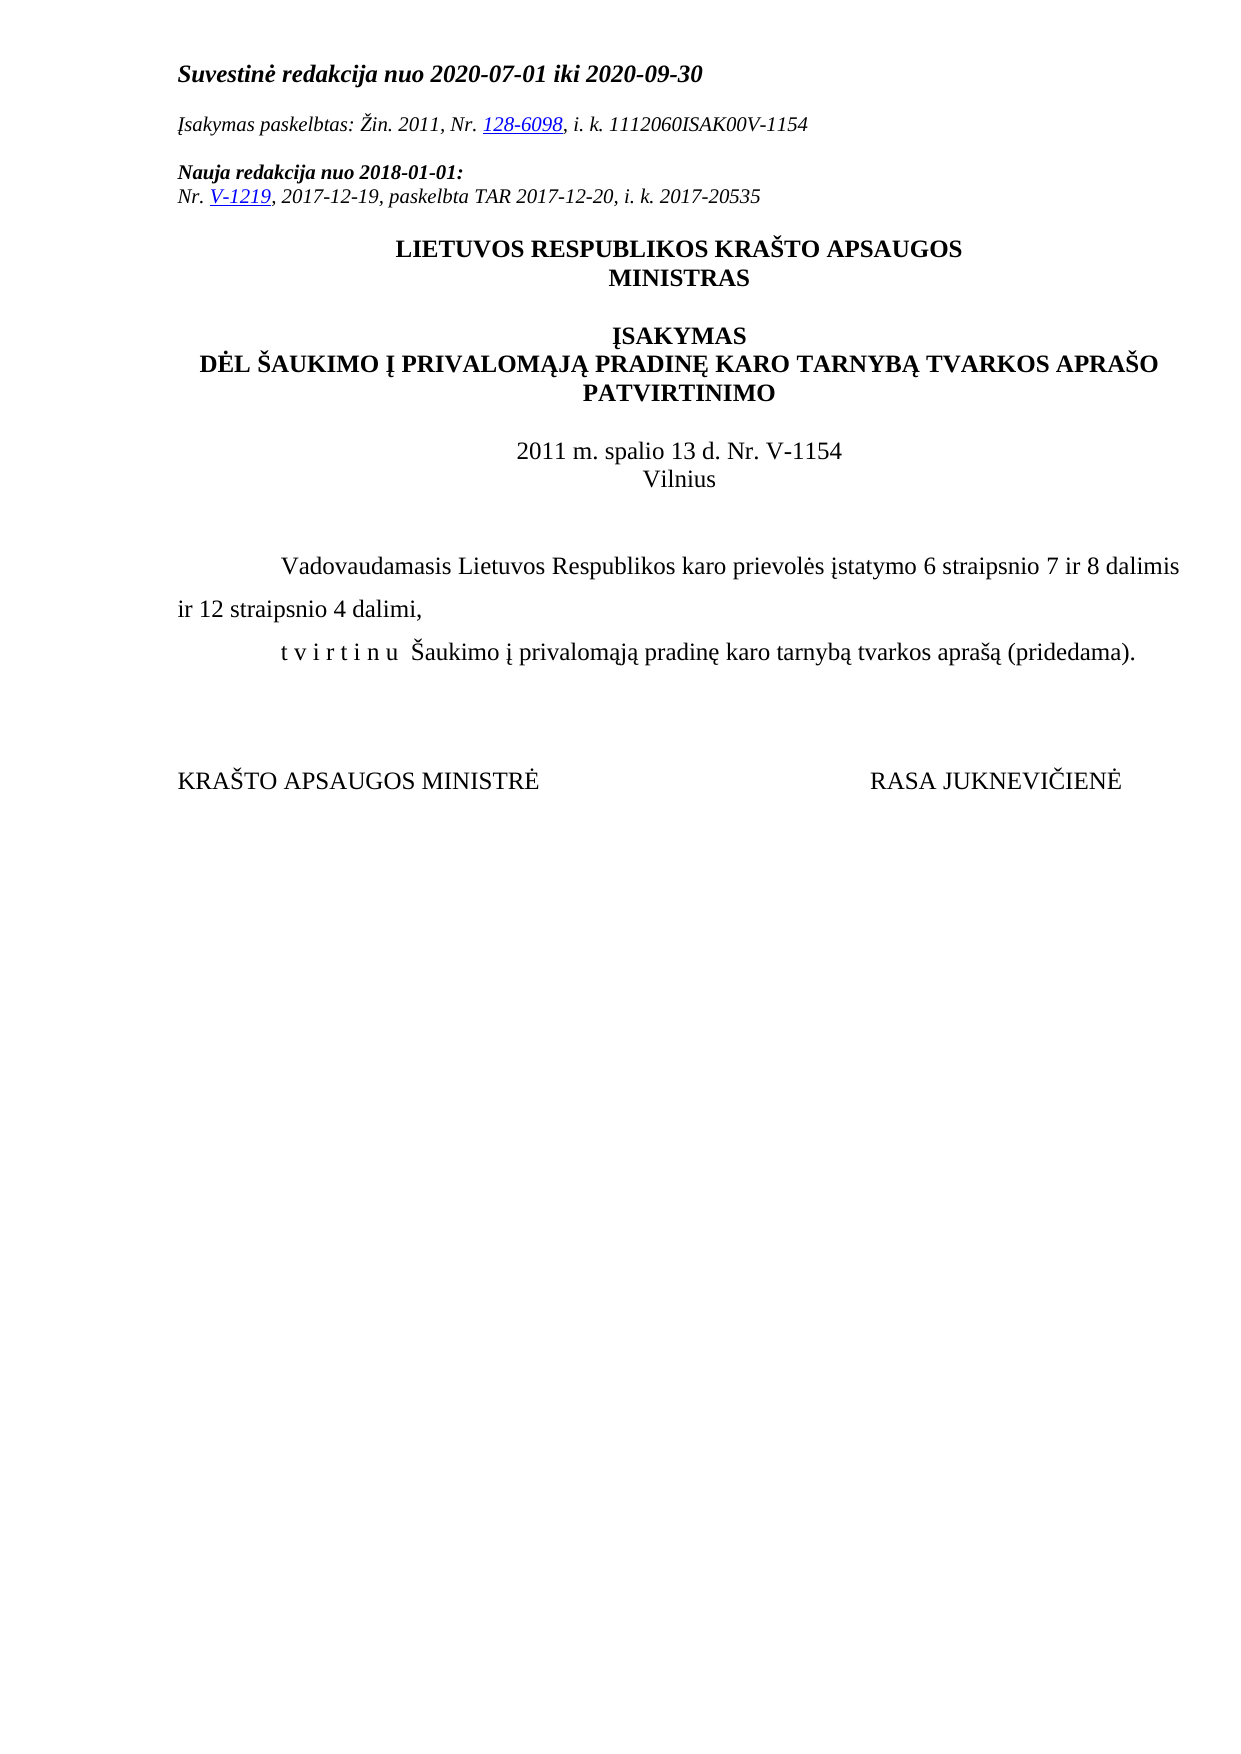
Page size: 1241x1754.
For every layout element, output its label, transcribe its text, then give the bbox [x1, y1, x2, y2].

text Nr. V-1219, 2017-12-19, paskelbta TAR 2017-12-20, i. k. 2017-20535 [177, 184, 1181, 208]
text Suvestinė redakcija nuo 2020-07-01 iki 2020-09-30 [177, 59, 1181, 88]
text DĖL ŠAUKIMO Į PRIVALOMĄJĄ PRADINĘ KARO TARNYBĄ TVARKOS APRAŠO PATVIRTINIMO [177, 349, 1181, 407]
text 2011 m. spalio 13 d. Nr. V-1154 [177, 436, 1181, 464]
text MINISTRAS [177, 263, 1181, 292]
text ĮSAKYMAS [177, 321, 1181, 349]
text Krašto apsaugos ministrė Rasa Juknevičienė [177, 766, 1181, 795]
text LIETUVOS RESPUBLIKOS KRAŠTO APSAUGOS [177, 234, 1181, 263]
text Vilnius [177, 464, 1181, 493]
text Nauja redakcija nuo 2018-01-01: [177, 160, 1181, 184]
text tv i r t i n u Šaukimo į privalomąją pradinę karo tarnybą tvarkos aprašą (pridedama). [177, 637, 1181, 666]
text Vadovaudamasis Lietuvos Respublikos karo prievolės įstatymo 6 straipsnio 7 ir 8 dalimis ir 12 straipsnio 4 dalimi, [177, 551, 1181, 623]
text Įsakymas paskelbtas: Žin. 2011, Nr. 128-6098, i. k. 1112060ISAK00V-1154 [177, 112, 1181, 136]
